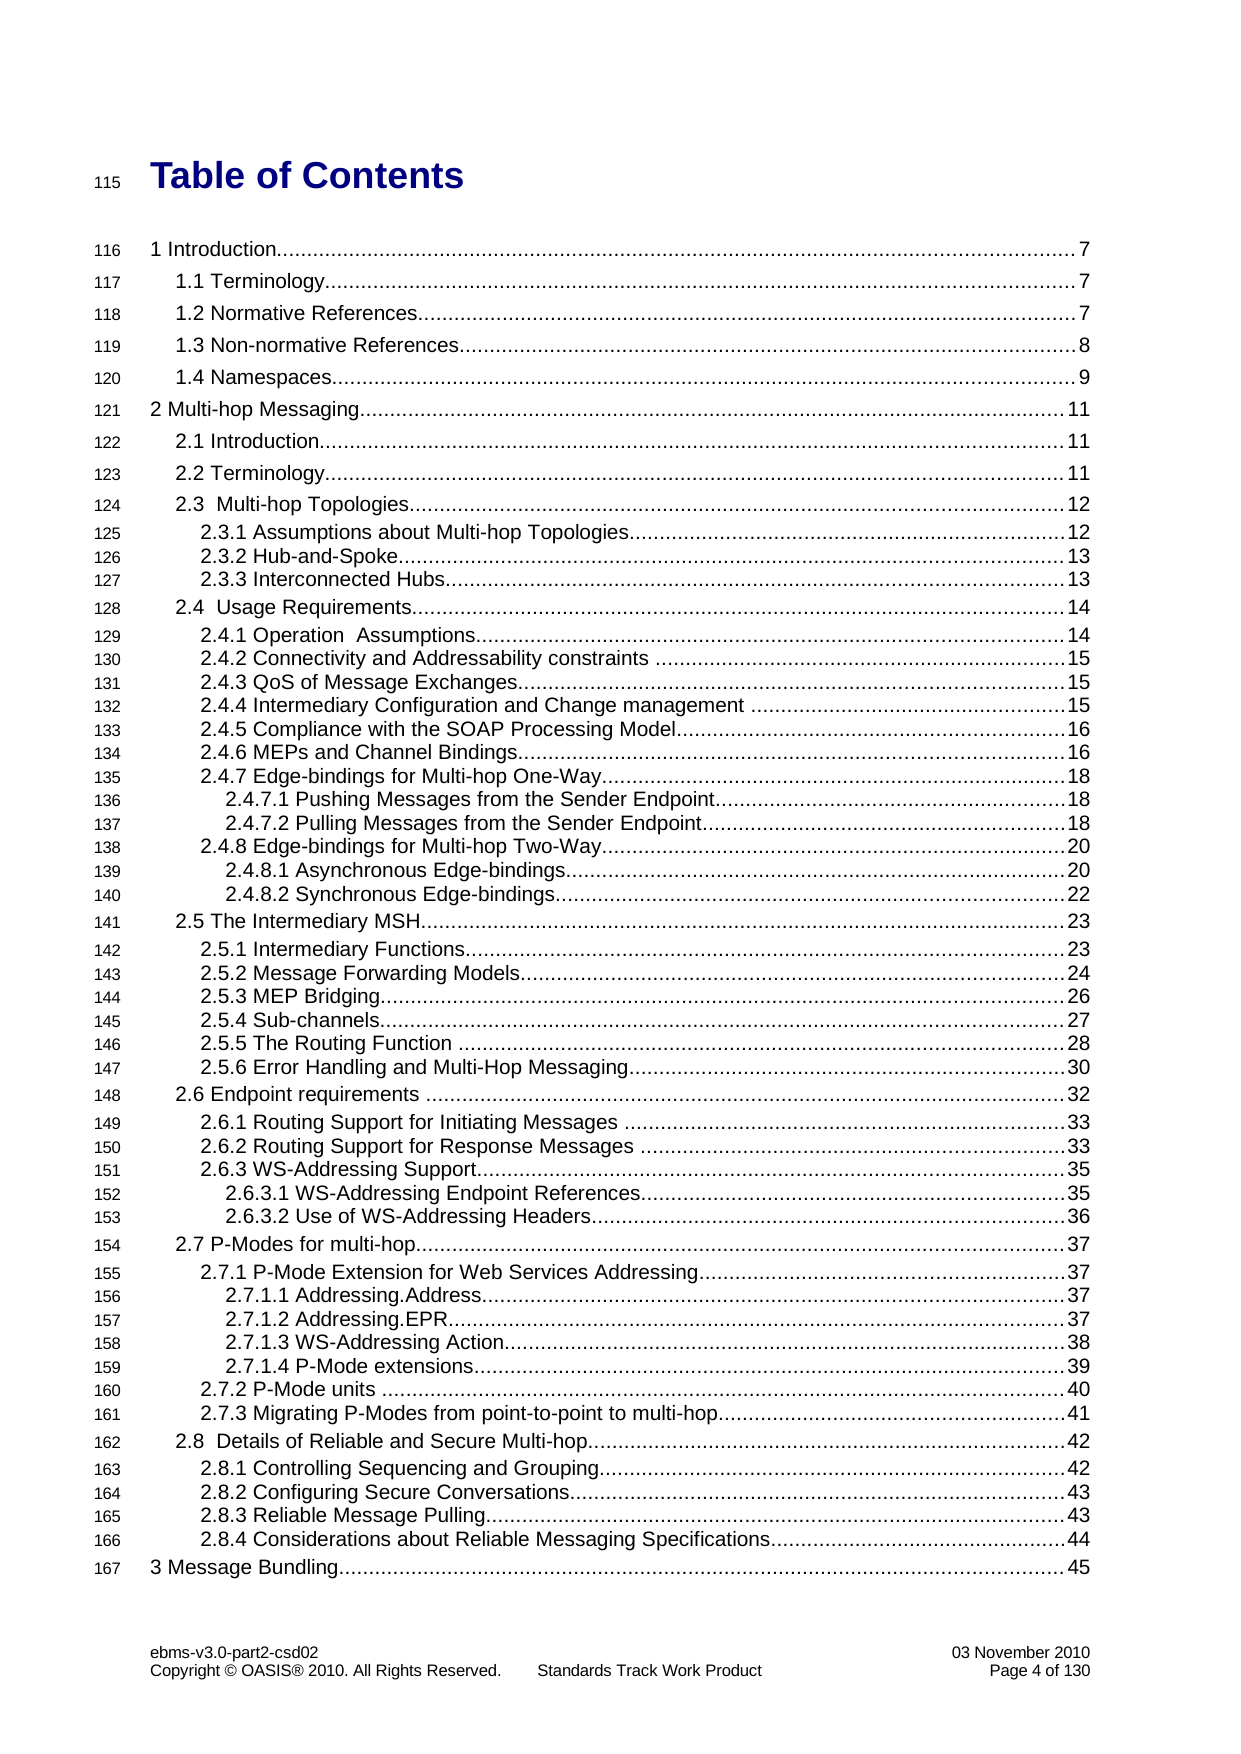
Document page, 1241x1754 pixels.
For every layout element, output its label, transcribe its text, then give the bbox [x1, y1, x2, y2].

text 2.5.1 Intermediary Functions 23 [200, 937, 1090, 961]
text 2.6.1 Routing Support for Initiating Messages 33 [200, 1111, 1090, 1134]
text 2.4.6 MEPs and Channel Bindings 16 [200, 741, 1090, 764]
subtitle Table of Contents [150, 154, 1090, 196]
text 1.2 Normative References 7 [175, 302, 1090, 325]
text 2.8.1 Controlling Sequencing and Grouping 42 [200, 1457, 1090, 1480]
text 2.3 Multi-hop Topologies 12 [175, 493, 1090, 516]
text 2.4.7.1 Pushing Messages from the Sender Endpoint 18 [225, 788, 1090, 811]
text 1.1 Terminology 7 [175, 270, 1090, 293]
text 2.6.3.2 Use of WS-Addressing Headers 36 [225, 1205, 1090, 1228]
text 2 Multi-hop Messaging 11 [150, 397, 1090, 421]
text 2.7 P-Modes for multi-hop 37 [175, 1232, 1090, 1256]
text 2.4 Usage Requirements 14 [175, 595, 1090, 619]
text 2.8 Details of Reliable and Secure Multi-hop 42 [175, 1429, 1090, 1453]
text 2.7.2 P-Mode units 40 [200, 1378, 1090, 1401]
text 2.6.2 Routing Support for Response Messages 33 [200, 1134, 1090, 1158]
text 2.5.5 The Routing Function 28 [200, 1032, 1090, 1055]
text 2.8.3 Reliable Message Pulling 43 [200, 1504, 1090, 1527]
text 2.5.6 Error Handling and Multi-Hop Messaging 30 [200, 1055, 1090, 1079]
text 2.7.1 P-Mode Extension for Web Services Addressing 37 [200, 1260, 1090, 1284]
text 2.4.8.2 Synchronous Edge-bindings 22 [225, 882, 1090, 906]
text 2.8.2 Configuring Secure Conversations 43 [200, 1480, 1090, 1504]
text 2.4.8.1 Asynchronous Edge-bindings 20 [225, 858, 1090, 882]
text 3 Message Bundling 45 [150, 1555, 1090, 1579]
text 2.7.1.3 WS-Addressing Action 38 [225, 1331, 1090, 1354]
text 2.3.1 Assumptions about Multi-hop Topologies 12 [200, 521, 1090, 544]
text 2.4.7.2 Pulling Messages from the Sender Endpoint 18 [225, 811, 1090, 835]
text 2.3.2 Hub-and-Spoke 13 [200, 544, 1090, 568]
text 1.3 Non-normative References 8 [175, 333, 1090, 357]
text 2.5 The Intermediary MSH 23 [175, 910, 1090, 933]
text 1 Introduction 7 [150, 238, 1090, 261]
text 2.4.8 Edge-bindings for Multi-hop Two-Way 20 [200, 835, 1090, 858]
text 2.7.1.1 Addressing.Address 37 [225, 1284, 1090, 1307]
text 2.4.2 Connectivity and Addressability constraints 15 [200, 647, 1090, 670]
text 2.4.3 QoS of Message Exchanges 15 [200, 670, 1090, 694]
text 2.8.4 Considerations about Reliable Messaging Specifications 44 [200, 1527, 1090, 1551]
text 2.5.3 MEP Bridging 26 [200, 984, 1090, 1008]
text 2.6 Endpoint requirements 32 [175, 1083, 1090, 1106]
text 2.7.3 Migrating P-Modes from point-to-point to multi-hop 41 [200, 1401, 1090, 1425]
text 2.6.3 WS-Addressing Support 35 [200, 1158, 1090, 1181]
text 2.4.1 Operation Assumptions 14 [200, 623, 1090, 647]
text 2.6.3.1 WS-Addressing Endpoint References 35 [225, 1181, 1090, 1205]
text 2.4.4 Intermediary Configuration and Change management 15 [200, 694, 1090, 717]
text 2.4.5 Compliance with the SOAP Processing Model 16 [200, 717, 1090, 741]
text 2.7.1.4 P-Mode extensions 39 [225, 1354, 1090, 1378]
text 2.4.7 Edge-bindings for Multi-hop One-Way 18 [200, 764, 1090, 788]
text 2.3.3 Interconnected Hubs 13 [200, 568, 1090, 591]
text 2.2 Terminology 11 [175, 461, 1090, 484]
text 2.7.1.2 Addressing.EPR 37 [225, 1307, 1090, 1331]
text 1.4 Namespaces 9 [175, 365, 1090, 389]
text 2.5.2 Message Forwarding Models 24 [200, 961, 1090, 984]
text 2.1 Introduction 11 [175, 429, 1090, 453]
text 2.5.4 Sub-channels 27 [200, 1008, 1090, 1032]
